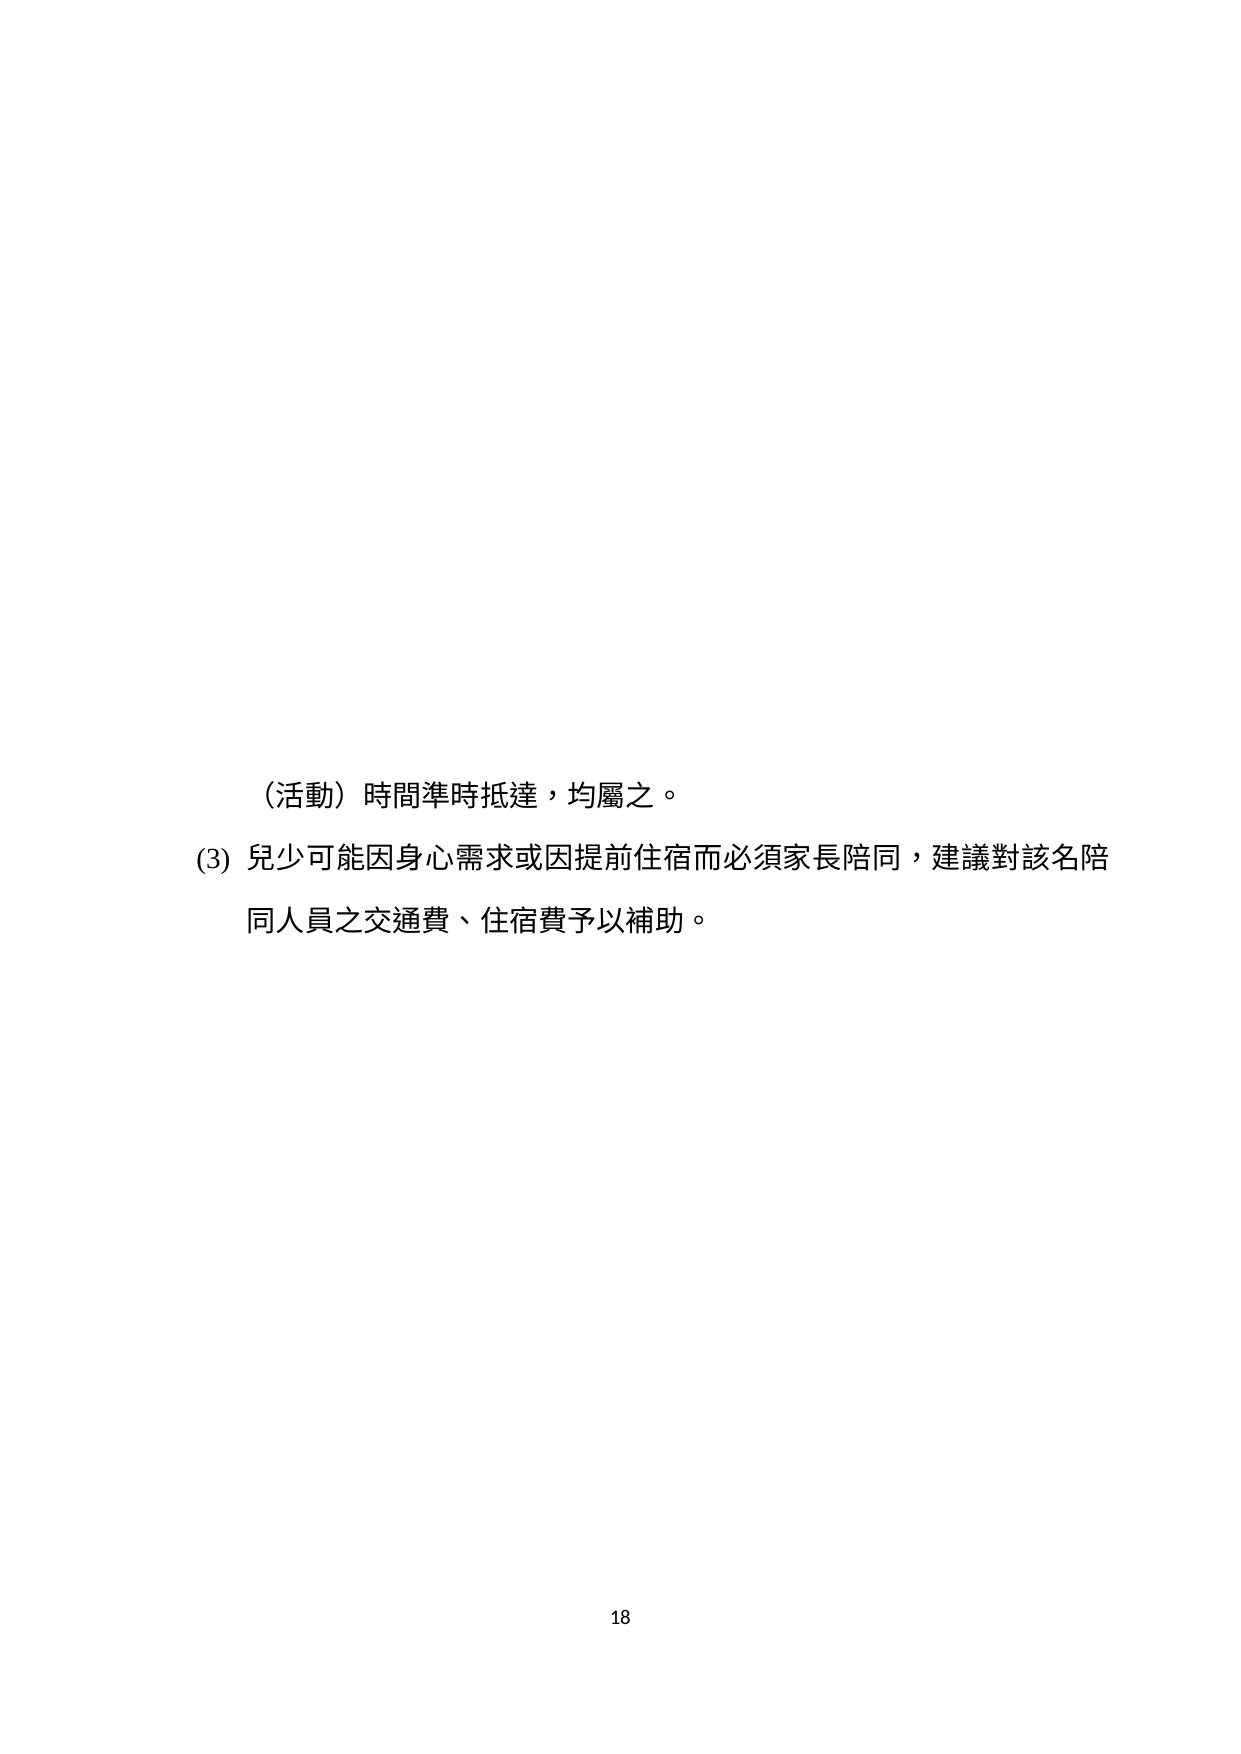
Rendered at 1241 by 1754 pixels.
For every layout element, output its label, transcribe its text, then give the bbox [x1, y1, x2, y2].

list 兒少可能因身心需求或因提前住宿而必須家長陪同，建議對該名陪同人員之交通費、住宿費予以補助。 [196, 814, 1110, 939]
list （活動）時間準時抵達，均屬之。 [196, 752, 1110, 814]
